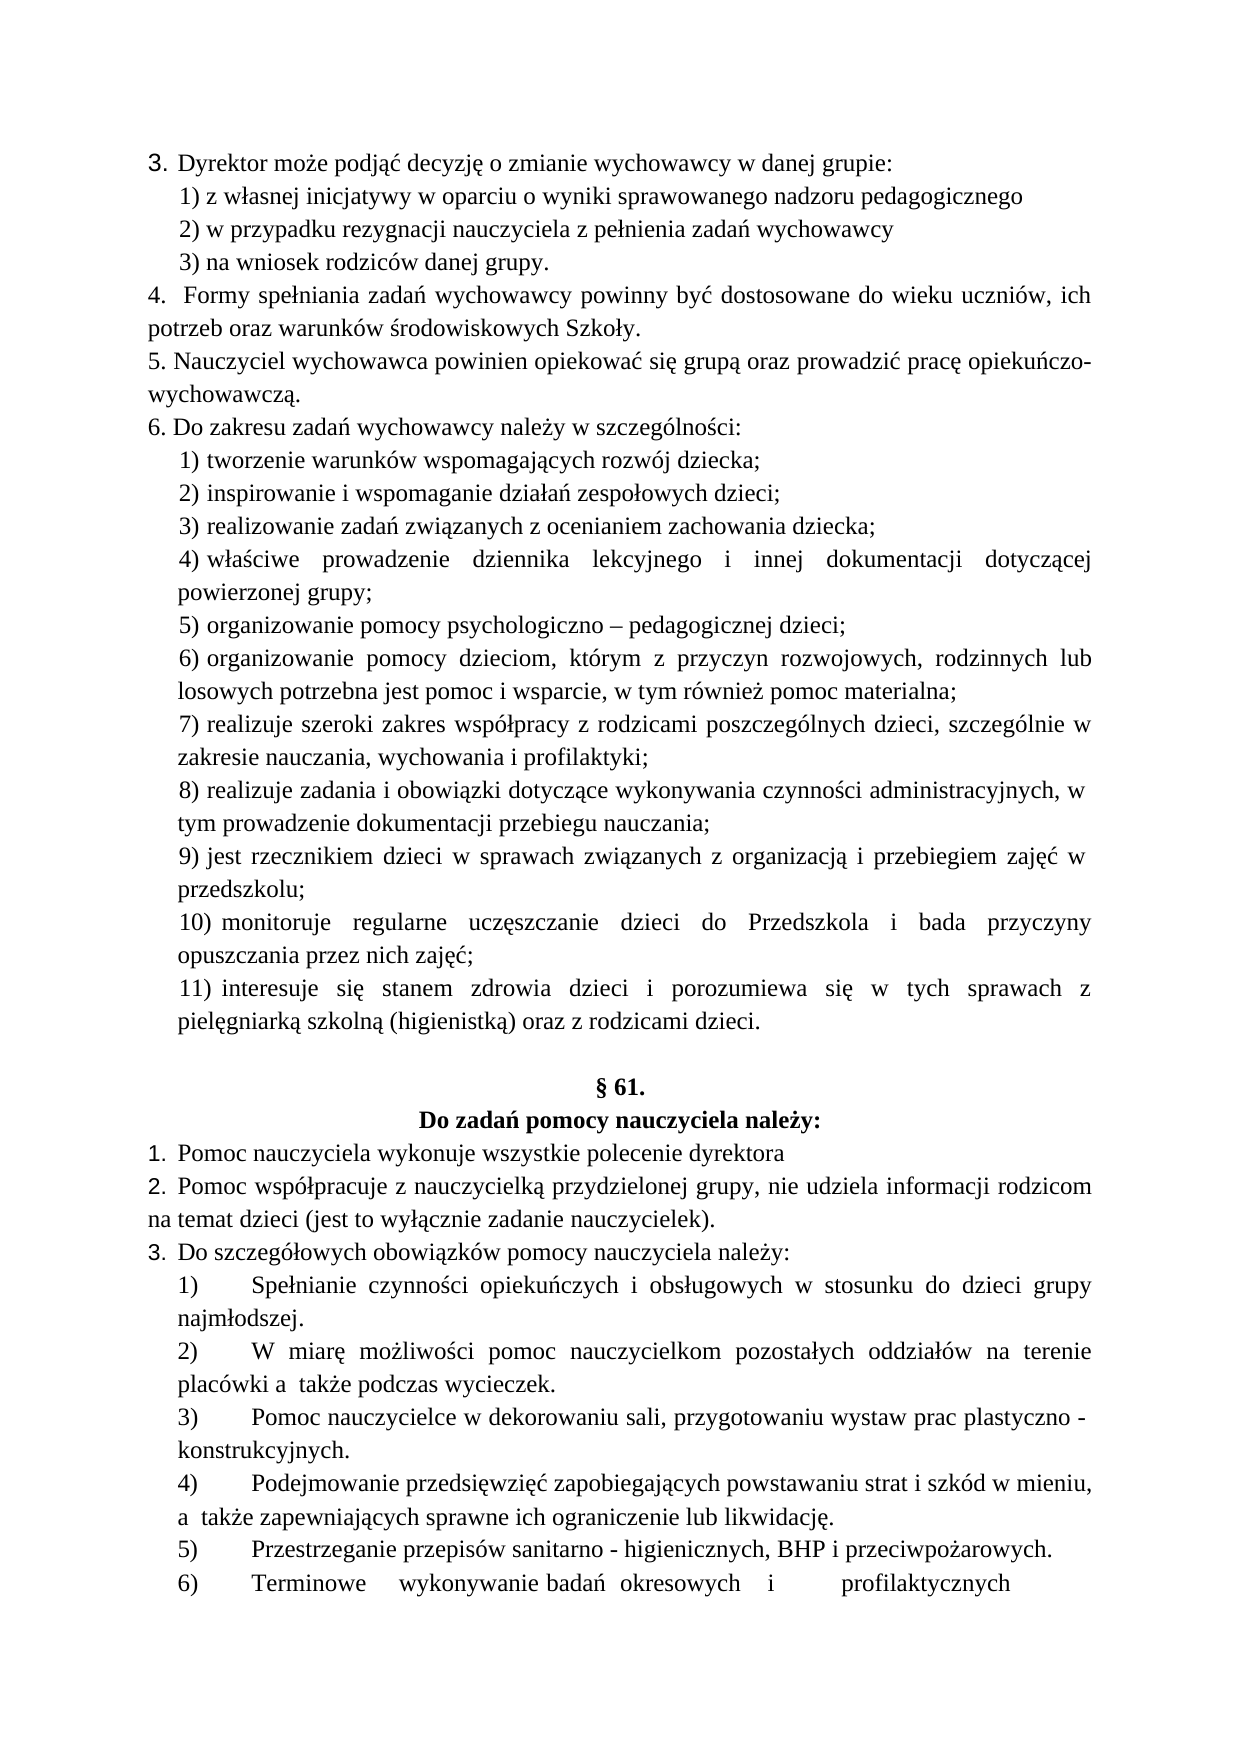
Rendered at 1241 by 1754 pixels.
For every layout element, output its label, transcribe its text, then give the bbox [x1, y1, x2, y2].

list organizowanie pomocy psychologiczno – pedagogicznej dzieci; [177, 610, 1093, 639]
list Do szczegółowych obowiązków pomocy nauczyciela należy: [148, 1237, 1093, 1266]
text § 61. [148, 1072, 1093, 1101]
text 6. Do zakresu zadań wychowawcy należy w szczególności: [148, 412, 1093, 441]
text Do zadań pomocy nauczyciela należy: [148, 1105, 1093, 1134]
list Podejmowanie przedsięwzięć zapobiegających powstawaniu strat i szkód w mieniu, a także zapewniających sprawne ich ograniczenie lub likwidację. [177, 1468, 1093, 1530]
list W miarę możliwości pomoc nauczycielkom pozostałych oddziałów na terenie placówki a także podczas wycieczek. [177, 1336, 1093, 1398]
list Przestrzeganie przepisów sanitarno - higienicznych, BHP i przeciwpożarowych. [177, 1534, 1093, 1563]
text 4. Formy spełniania zadań wychowawcy powinny być dostosowane do wieku uczniów, ich potrzeb oraz warunków środowiskowych Szkoły. [148, 280, 1093, 342]
list Spełnianie czynności opiekuńczych i obsługowych w stosunku do dzieci grupy najmłodszej. [177, 1270, 1093, 1332]
list organizowanie pomocy dzieciom, którym z przyczyn rozwojowych, rodzinnych lub losowych potrzebna jest pomoc i wsparcie, w tym również pomoc materialna; [177, 643, 1093, 705]
list Terminowe wykonywanie badań okresowych i profilaktycznych [177, 1568, 1093, 1596]
list Pomoc nauczycielce w dekorowaniu sali, przygotowaniu wystaw prac plastyczno - konstrukcyjnych. [177, 1402, 1093, 1464]
list Dyrektor może podjąć decyzję o zmianie wychowawcy w danej grupie: [148, 148, 1093, 176]
text 5. Nauczyciel wychowawca powinien opiekować się grupą oraz prowadzić pracę opiekuńczo- wychowawczą. [148, 346, 1093, 408]
list realizowanie zadań związanych z ocenianiem zachowania dziecka; [177, 511, 1093, 540]
list inspirowanie i wspomaganie działań zespołowych dzieci; [177, 478, 1093, 507]
list jest rzecznikiem dzieci w sprawach związanych z organizacją i przebiegiem zajęć w przedszkolu; [177, 841, 1093, 903]
list Pomoc nauczyciela wykonuje wszystkie polecenie dyrektora [148, 1138, 1093, 1167]
list monitoruje regularne uczęszczanie dzieci do Przedszkola i bada przyczyny opuszczania przez nich zajęć; [177, 907, 1093, 969]
list realizuje zadania i obowiązki dotyczące wykonywania czynności administracyjnych, w tym prowadzenie dokumentacji przebiegu nauczania; [177, 775, 1093, 837]
list interesuje się stanem zdrowia dzieci i porozumiewa się w tych sprawach z pielęgniarką szkolną (higienistką) oraz z rodzicami dzieci. [177, 973, 1093, 1035]
text 2) w przypadku rezygnacji nauczyciela z pełnienia zadań wychowawcy [148, 214, 1093, 242]
text 1) z własnej inicjatywy w oparciu o wyniki sprawowanego nadzoru pedagogicznego [148, 181, 1093, 209]
list realizuje szeroki zakres współpracy z rodzicami poszczególnych dzieci, szczególnie w zakresie nauczania, wychowania i profilaktyki; [177, 709, 1093, 771]
list Pomoc współpracuje z nauczycielką przydzielonej grupy, nie udziela informacji rodzicom na temat dzieci (jest to wyłącznie zadanie nauczycielek). [148, 1171, 1093, 1233]
list właściwe prowadzenie dziennika lekcyjnego i innej dokumentacji dotyczącej powierzonej grupy; [177, 544, 1093, 606]
list tworzenie warunków wspomagających rozwój dziecka; [177, 445, 1093, 474]
text 3) na wniosek rodziców danej grupy. [148, 247, 1093, 276]
